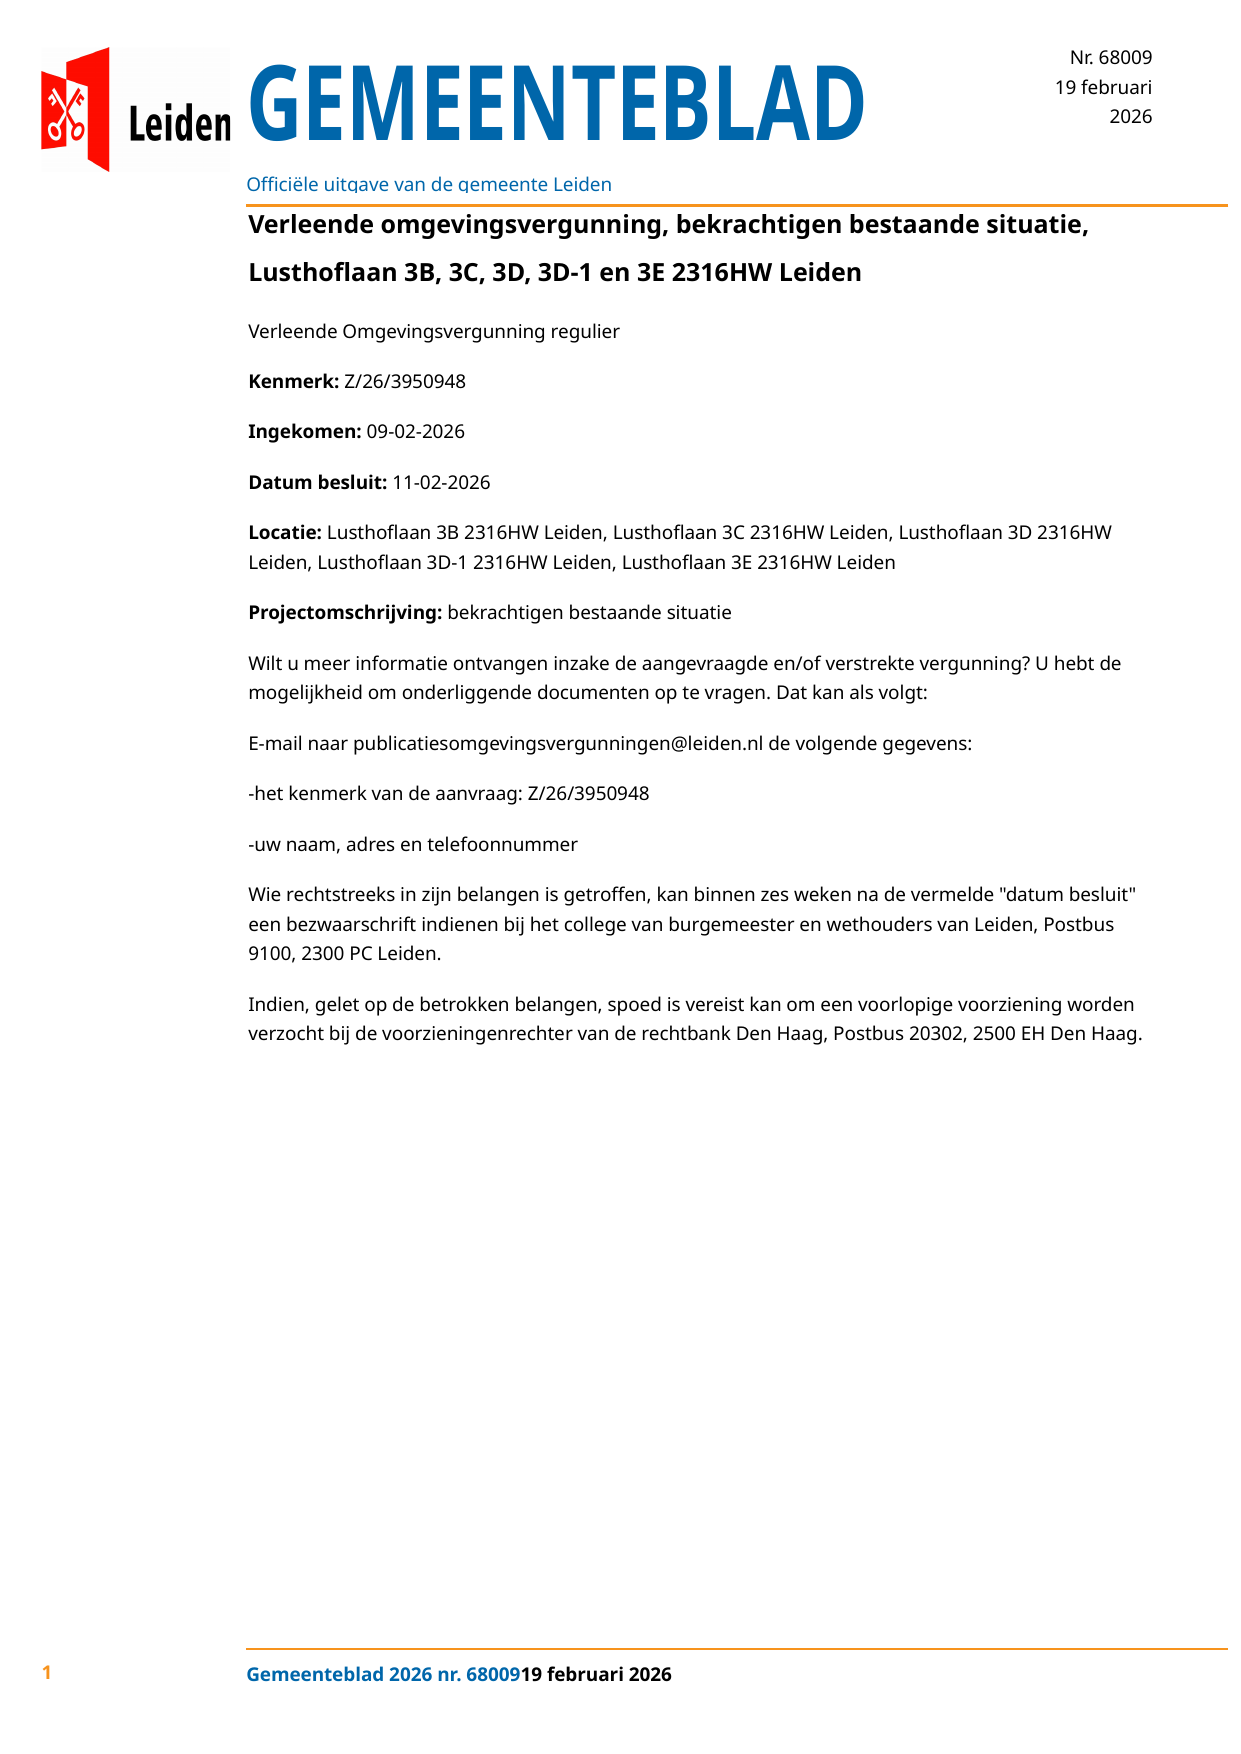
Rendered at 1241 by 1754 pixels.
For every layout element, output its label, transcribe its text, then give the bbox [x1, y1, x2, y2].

text Projectomschrijving: bekrachtigen bestaande situatie [248, 599, 1152, 625]
text E-mail naar publicatiesomgevingsvergunningen@leiden.nl de volgende gegevens: [248, 730, 1152, 756]
text Verleende Omgevingsvergunning regulier [248, 318, 1152, 344]
text Ingekomen: 09-02-2026 [248, 419, 1152, 444]
text -het kenmerk van de aanvraag: Z/26/3950948 [248, 780, 1152, 806]
text Datum besluit: 11-02-2026 [248, 469, 1152, 495]
text Verleende omgevingsvergunning, bekrachtigen bestaande situatie, Lusthoflaan 3B, 3C, 3D, 3D-1 en 3E 2316HW Leiden [248, 207, 1152, 288]
text -uw naam, adres en telefoonnummer [248, 831, 1152, 857]
text Indien, gelet op de betrokken belangen, spoed is vereist kan om een voorlopige voorziening worden verzocht bij de voorzieningenrechter van de rechtbank Den Haag, Postbus 20302, 2500 EH Den Haag. [248, 991, 1152, 1046]
text Locatie: Lusthoflaan 3B 2316HW Leiden, Lusthoflaan 3C 2316HW Leiden, Lusthoflaan 3D 2316HW Leiden, Lusthoflaan 3D-1 2316HW Leiden, Lusthoflaan 3E 2316HW Leiden [248, 519, 1152, 575]
text Wie rechtstreeks in zijn belangen is getroffen, kan binnen zes weken na de vermelde "datum besluit" een bezwaarschrift indienen bij het college van burgemeester en wethouders van Leiden, Postbus 9100, 2300 PC Leiden. [248, 881, 1152, 966]
picture [41, 47, 231, 172]
text Kenmerk: Z/26/3950948 [248, 368, 1152, 394]
text Wilt u meer informatie ontvangen inzake de aangevraagde en/of verstrekte vergunning? U hebt de mogelijkheid om onderliggende documenten op te vragen. Dat kan als volgt: [248, 650, 1152, 705]
